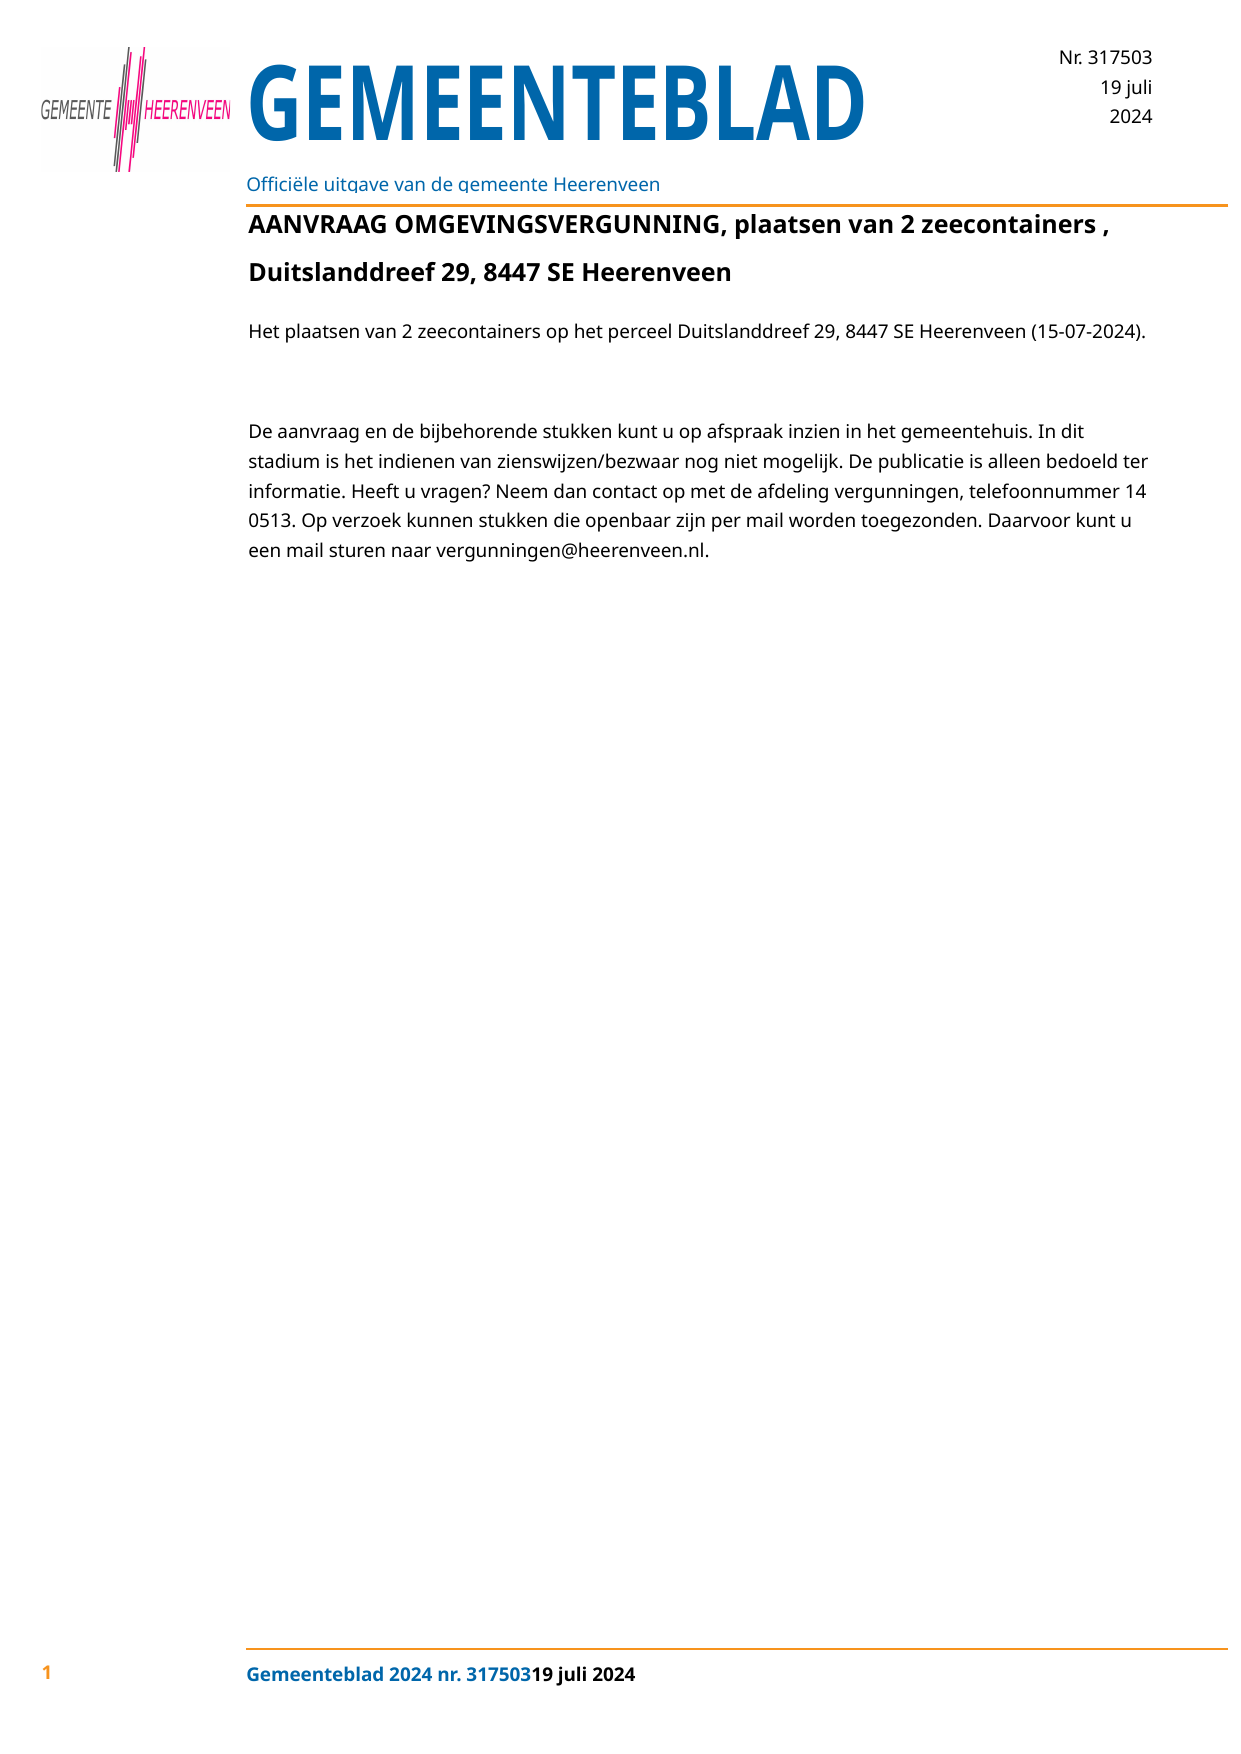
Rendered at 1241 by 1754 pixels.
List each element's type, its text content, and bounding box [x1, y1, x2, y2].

text De aanvraag en de bijbehorende stukken kunt u op afspraak inzien in het gemeentehuis. In dit stadium is het indienen van zienswijzen/bezwaar nog niet mogelijk. De publicatie is alleen bedoeld ter informatie. Heeft u vragen? Neem dan contact op met de afdeling vergunningen, telefoonnummer 14 0513. Op verzoek kunnen stukken die openbaar zijn per mail worden toegezonden. Daarvoor kunt u een mail sturen naar vergunningen@heerenveen.nl. [248, 419, 1152, 563]
text AANVRAAG OMGEVINGSVERGUNNING, plaatsen van 2 zeecontainers , Duitslanddreef 29, 8447 SE Heerenveen [248, 207, 1152, 288]
text Het plaatsen van 2 zeecontainers op het perceel Duitslanddreef 29, 8447 SE Heerenveen (15-07-2024). [248, 318, 1152, 344]
picture [41, 47, 231, 172]
